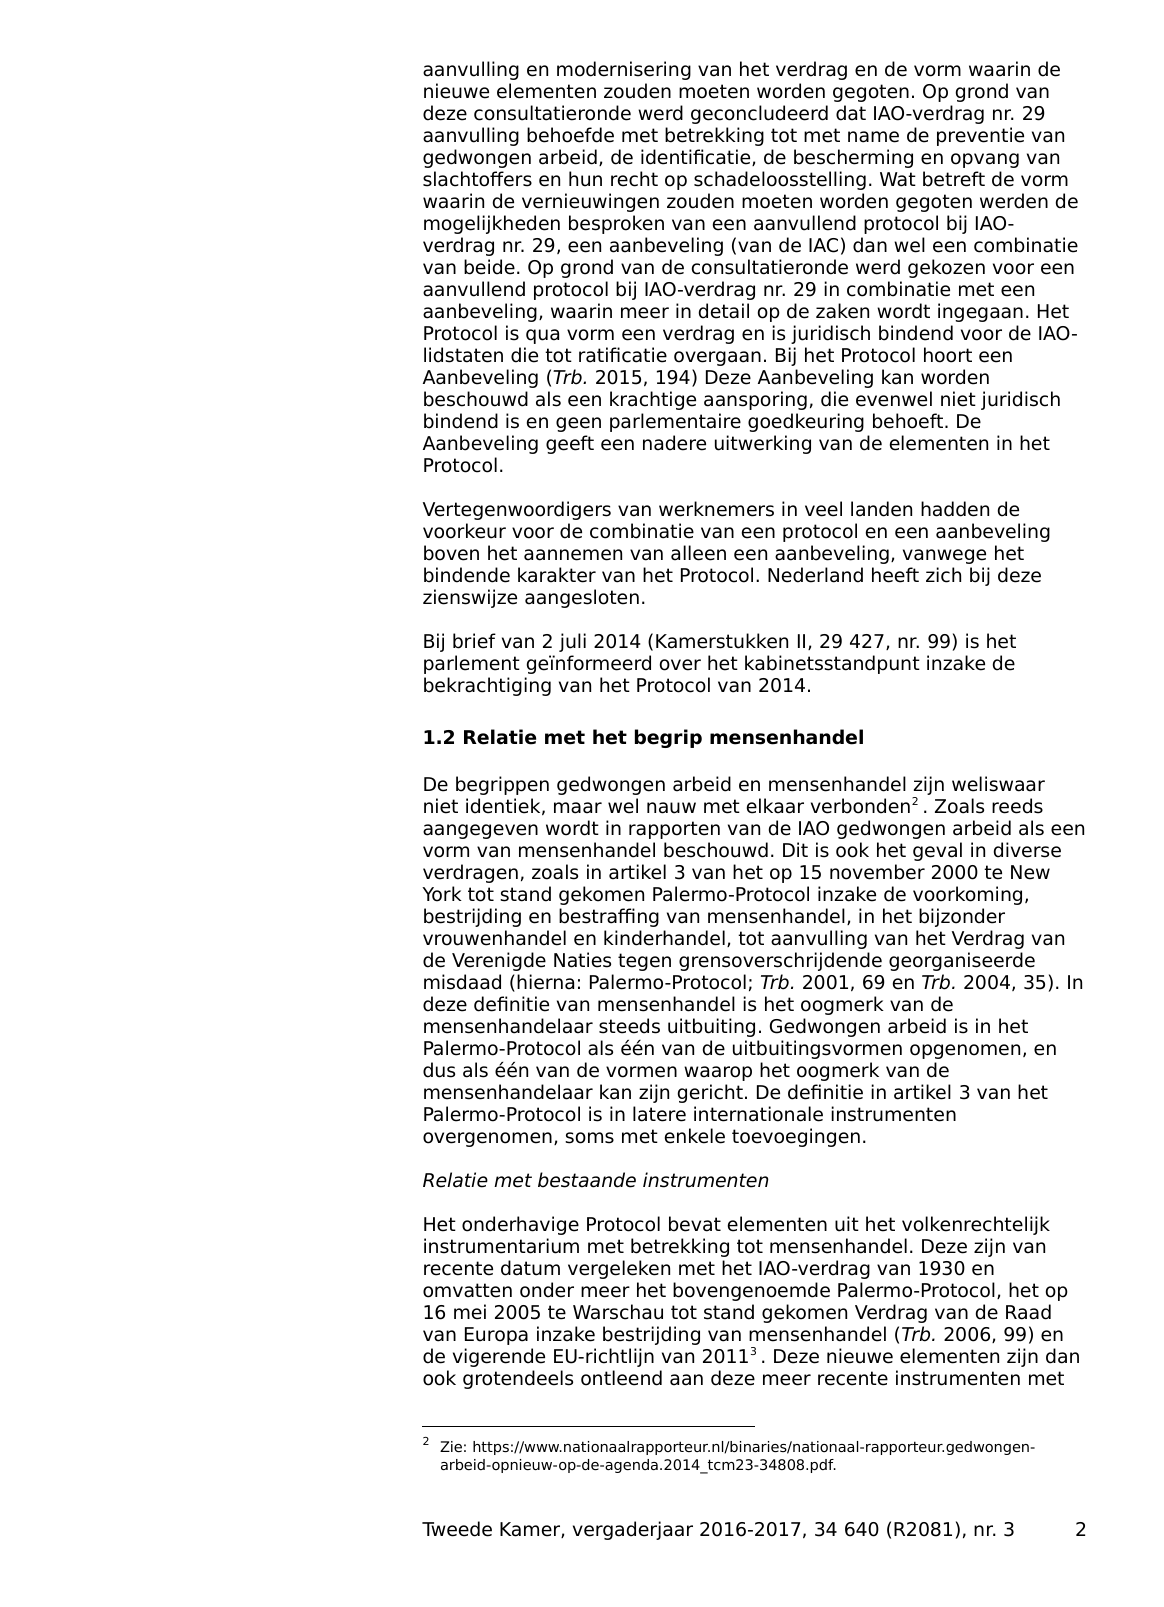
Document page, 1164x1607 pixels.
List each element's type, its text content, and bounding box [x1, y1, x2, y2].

text Bij brief van 2 juli 2014 (Kamerstukken II, 29 427, nr. 99) is het parlement geïnformeerd over het kabinetsstandpunt inzake de bekrachtiging van het Protocol van 2014. [422, 631, 1087, 697]
text Vertegenwoordigers van werknemers in veel landen hadden de voorkeur voor de combinatie van een protocol en een aanbeveling boven het aannemen van alleen een aanbeveling, vanwege het bindende karakter van het Protocol. Nederland heeft zich bij deze zienswijze aangesloten. [422, 499, 1087, 609]
text De begrippen gedwongen arbeid en mensenhandel zijn weliswaar niet identiek, maar wel nauw met elkaar verbonden. Zoals reeds aangegeven wordt in rapporten van de IAO gedwongen arbeid als een vorm van mensenhandel beschouwd. Dit is ook het geval in diverse verdragen, zoals in artikel 3 van het op 15 november 2000 te New York tot stand gekomen Palermo-Protocol inzake de voorkoming, bestrijding en bestraffing van mensenhandel, in het bijzonder vrouwenhandel en kinderhandel, tot aanvulling van het Verdrag van de Verenigde Naties tegen grensoverschrijdende georganiseerde misdaad (hierna: Palermo-Protocol; Trb. 2001, 69 en Trb. 2004, 35). In deze definitie van mensenhandel is het oogmerk van de mensenhandelaar steeds uitbuiting. Gedwongen arbeid is in het Palermo-Protocol als één van de uitbuitingsvormen opgenomen, en dus als één van de vormen waarop het oogmerk van de mensenhandelaar kan zijn gericht. De definitie in artikel 3 van het Palermo-Protocol is in latere internationale instrumenten overgenomen, soms met enkele toevoegingen. [422, 774, 1087, 1147]
subtitle Relatie met bestaande instrumenten [422, 1170, 1087, 1192]
text aanvulling en modernisering van het verdrag en de vorm waarin de nieuwe elementen zouden moeten worden gegoten. Op grond van deze consultatieronde werd geconcludeerd dat IAO-verdrag nr. 29 aanvulling behoefde met betrekking tot met name de preventie van gedwongen arbeid, de identificatie, de bescherming en opvang van slachtoffers en hun recht op schadeloosstelling. Wat betreft de vorm waarin de vernieuwingen zouden moeten worden gegoten werden de mogelijkheden besproken van een aanvullend protocol bij IAO-verdrag nr. 29, een aanbeveling (van de IAC) dan wel een combinatie van beide. Op grond van de consultatieronde werd gekozen voor een aanvullend protocol bij IAO-verdrag nr. 29 in combinatie met een aanbeveling, waarin meer in detail op de zaken wordt ingegaan. Het Protocol is qua vorm een verdrag en is juridisch bindend voor de IAO-lidstaten die tot ratificatie overgaan. Bij het Protocol hoort een Aanbeveling (Trb. 2015, 194) Deze Aanbeveling kan worden beschouwd als een krachtige aansporing, die evenwel niet juridisch bindend is en geen parlementaire goedkeuring behoeft. De Aanbeveling geeft een nadere uitwerking van de elementen in het Protocol. [422, 59, 1087, 477]
text Zie: https://www.nationaalrapporteur.nl/binaries/nationaal-rapporteur.gedwongen-arbeid-opnieuw-op-de-agenda.2014_tcm23-34808.pdf. [422, 1435, 1087, 1474]
text Het onderhavige Protocol bevat elementen uit het volkenrechtelijk instrumentarium met betrekking tot mensenhandel. Deze zijn van recente datum vergeleken met het IAO-verdrag van 1930 en omvatten onder meer het bovengenoemde Palermo-Protocol, het op 16 mei 2005 te Warschau tot stand gekomen Verdrag van de Raad van Europa inzake bestrijding van mensenhandel (Trb. 2006, 99) en de vigerende EU-richtlijn van 2011. Deze nieuwe elementen zijn dan ook grotendeels ontleend aan deze meer recente instrumenten met [422, 1214, 1087, 1390]
subtitle 1.2 Relatie met het begrip mensenhandel [422, 727, 1087, 749]
